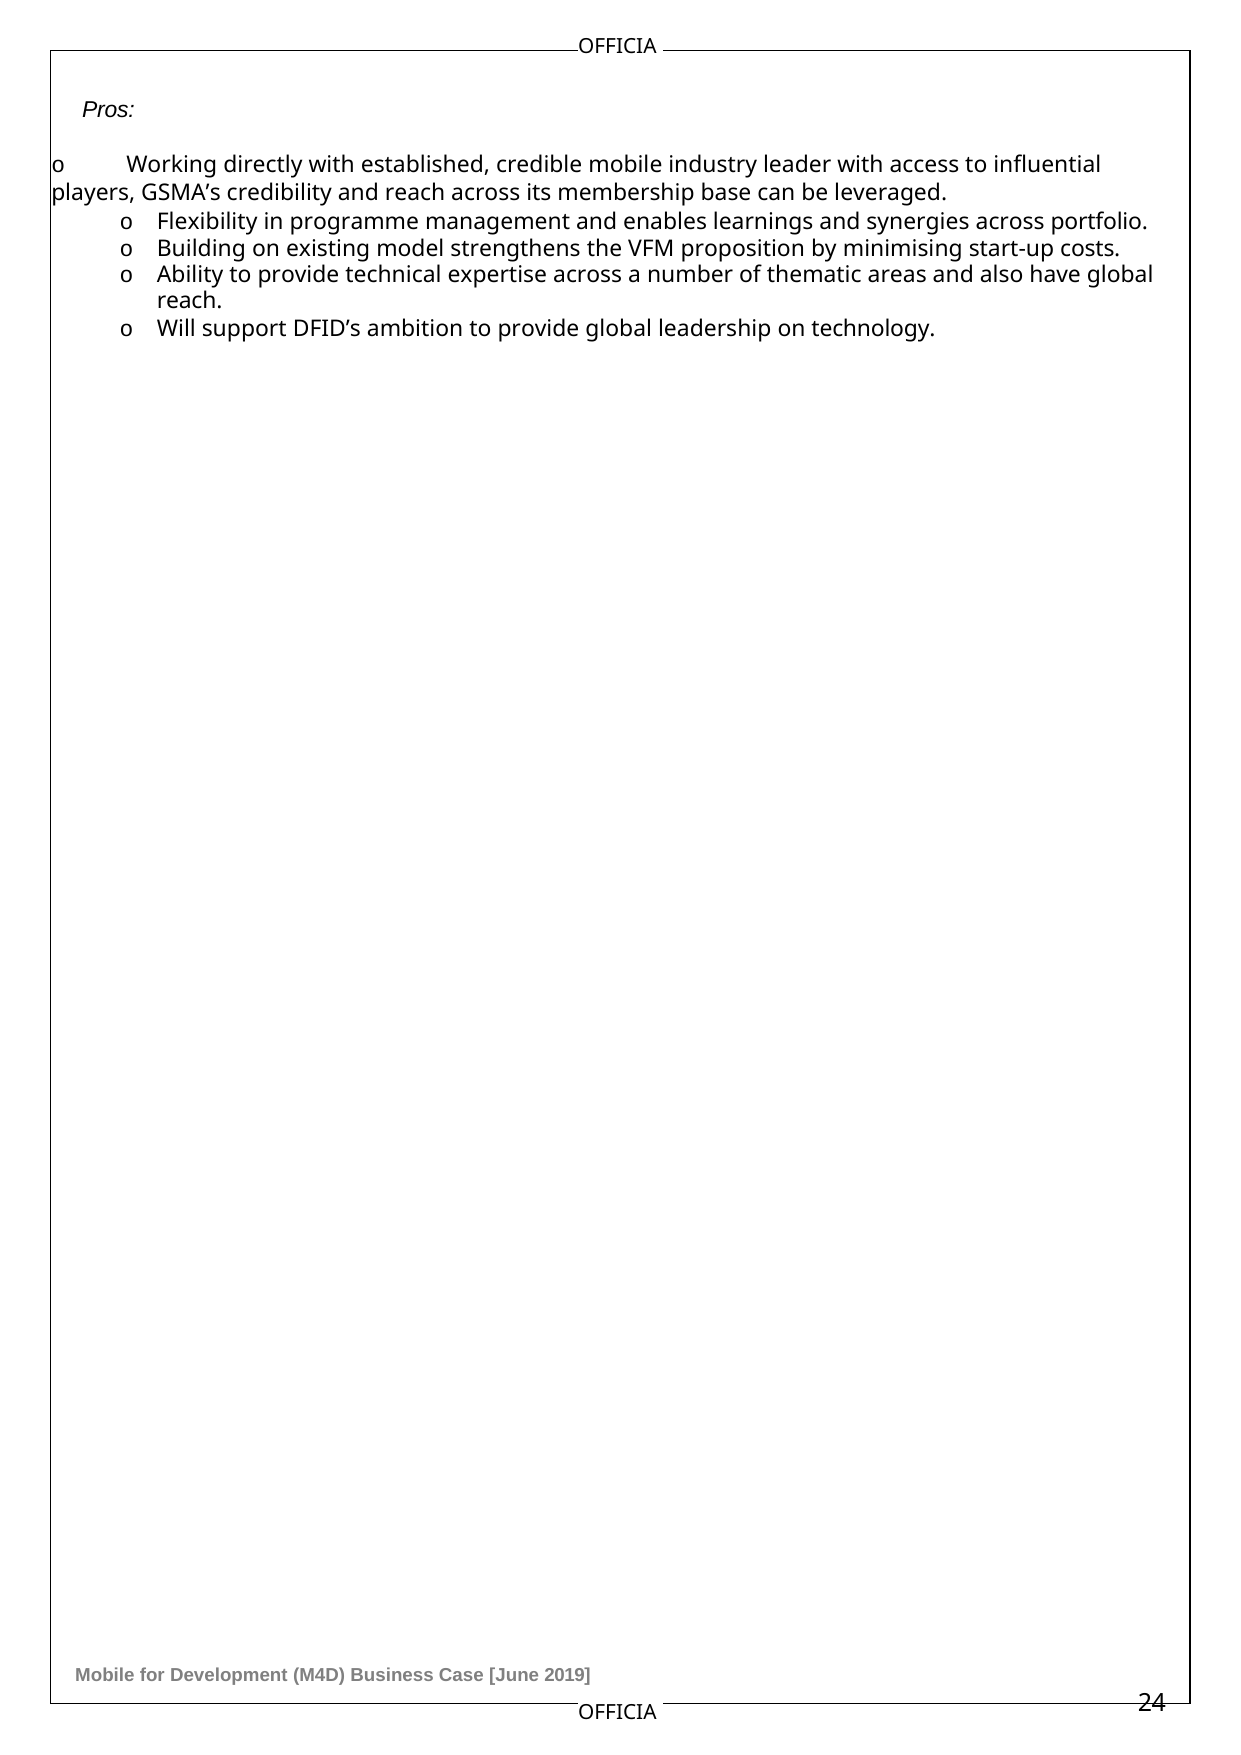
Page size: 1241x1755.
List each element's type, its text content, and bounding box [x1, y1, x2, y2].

list Will support DFID’s ambition to provide global leadership on technology. [119, 314, 1189, 341]
list Building on existing model strengthens the VFM proposition by minimising start-up costs. [119, 235, 1189, 261]
list Working directly with established, credible mobile industry leader with access to influential players, GSMA’s credibility and reach across its membership base can be leveraged. [51, 150, 1140, 207]
list Flexibility in programme management and enables learnings and synergies across portfolio. [119, 208, 1189, 235]
text Pros: [82, 96, 1189, 122]
list Ability to provide technical expertise across a number of thematic areas and also have global reach. [119, 261, 1189, 314]
